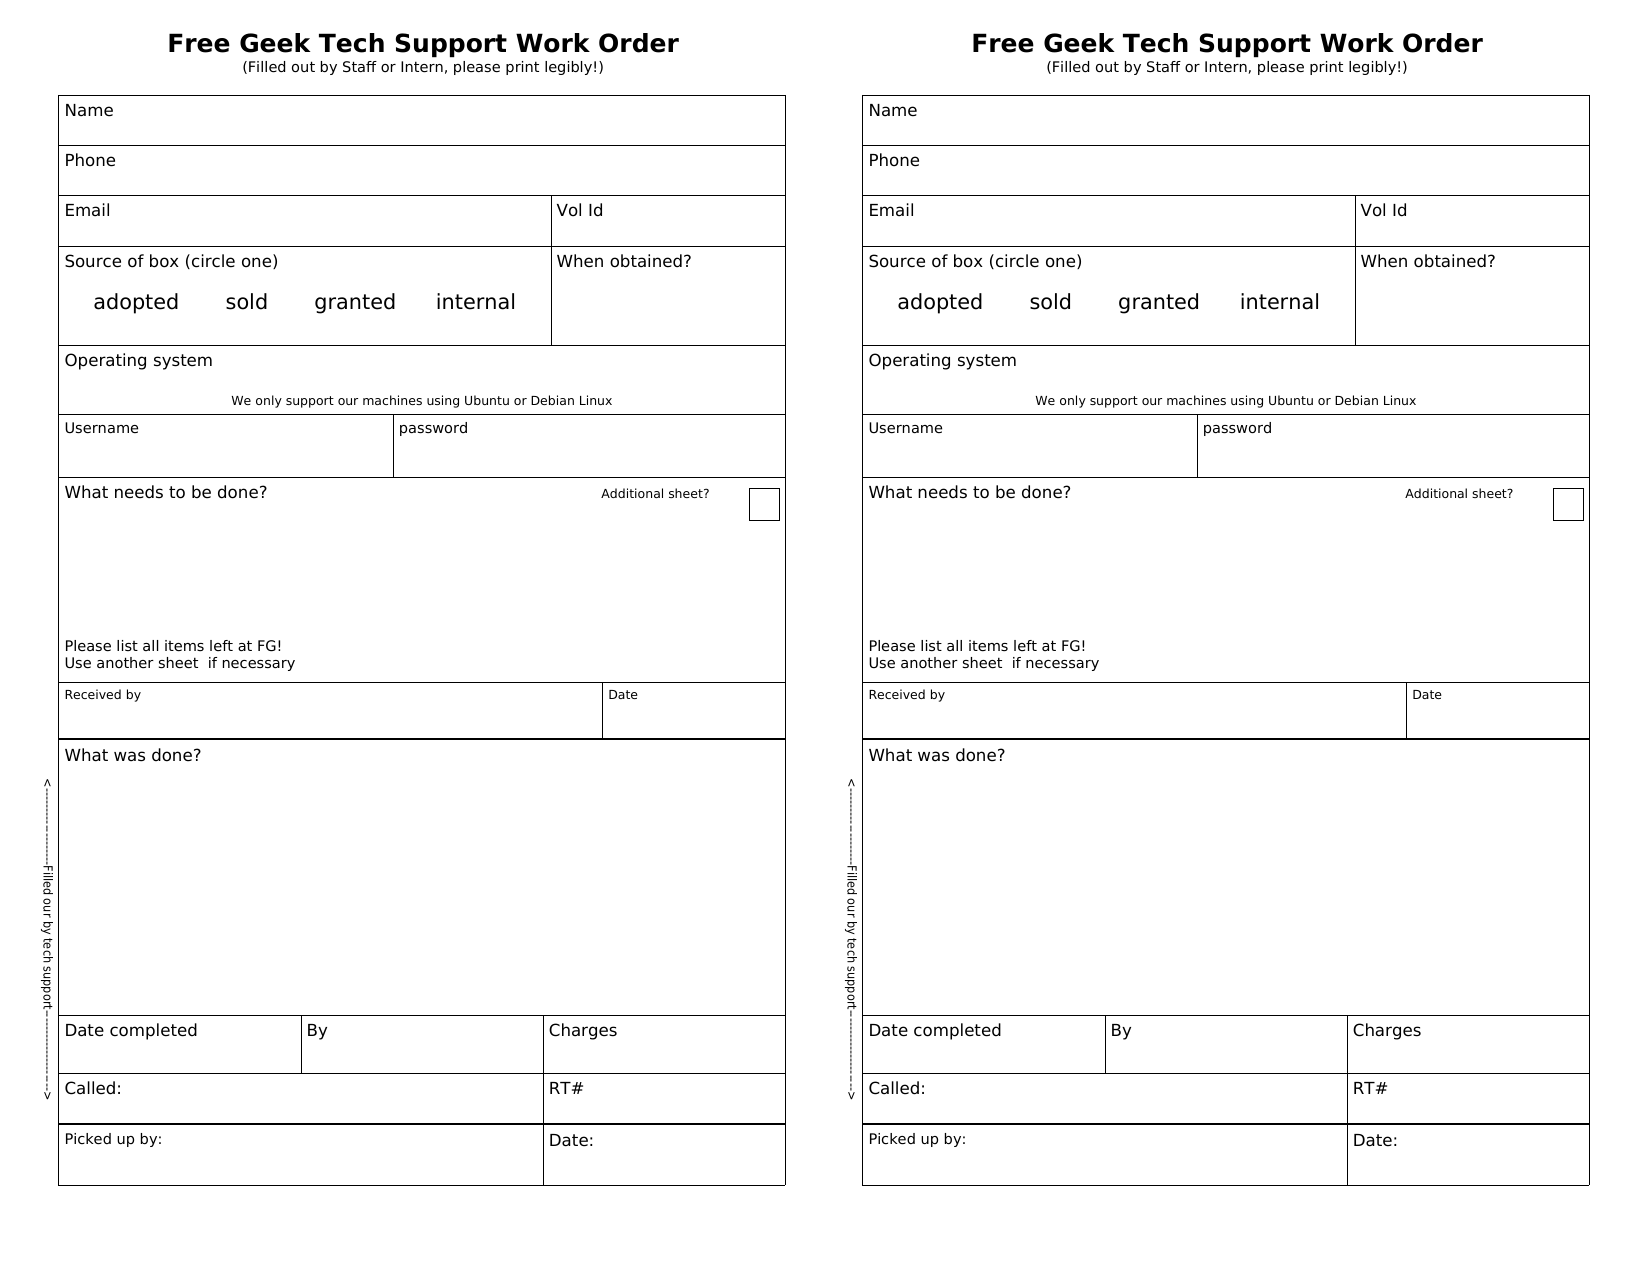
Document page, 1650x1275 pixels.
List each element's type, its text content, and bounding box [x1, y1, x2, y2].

table_cell RT# [1348, 1074, 1589, 1123]
table_cell Email [59, 196, 551, 246]
table_cell By [302, 1016, 543, 1073]
table_cell When obtained? [552, 247, 785, 344]
table_cell Phone [863, 146, 1589, 195]
table_cell Date: [544, 1125, 785, 1184]
table_cell Picked up by: [863, 1125, 1347, 1184]
table_cell What was done? [59, 740, 785, 1015]
table_cell By [1106, 1016, 1347, 1073]
table_cell Email [863, 196, 1355, 246]
table_cell Date: [1348, 1125, 1589, 1184]
table_cell Source of box (circle one) adopted sold granted internal [863, 247, 1355, 344]
table_cell Received by [59, 683, 602, 738]
table_cell When obtained? [1356, 247, 1589, 344]
table_cell Date completed [59, 1016, 301, 1073]
table_cell Username [863, 415, 1197, 477]
table_cell Email [834, 758, 859, 1121]
table_cell Picked up by: [59, 1125, 543, 1184]
text (Filled out by Staff or Intern, please print legibly!) [862, 58, 1591, 75]
table_cell Called: [59, 1074, 543, 1123]
table_cell Date completed [863, 1016, 1105, 1073]
table_cell What needs to be done? Additional sheet? Please list all items left at FG! Use another sheet if necessary [863, 478, 1589, 682]
text Free Geek Tech Support Work Order [58, 29, 787, 58]
table_cell Phone [59, 146, 785, 195]
table_cell Date [603, 683, 785, 738]
table_cell Operating system We only support our machines using Ubuntu or Debian Linux [59, 346, 785, 414]
table_header Name [59, 96, 785, 145]
text (Filled out by Staff or Intern, please print legibly!) [58, 58, 787, 75]
table_cell Called: [863, 1074, 1347, 1123]
table_cell Charges [544, 1016, 785, 1073]
table_cell password [394, 415, 785, 477]
table_cell What needs to be done? Additional sheet? Please list all items left at FG! Use another sheet if necessary [59, 478, 785, 682]
table_cell Username [59, 415, 393, 477]
table_cell Vol Id [1356, 196, 1589, 246]
table_cell Charges [1348, 1016, 1589, 1073]
table_cell Operating system We only support our machines using Ubuntu or Debian Linux [863, 346, 1589, 414]
table_cell Source of box (circle one) adopted sold granted internal [59, 247, 551, 344]
table_cell Email [30, 758, 55, 1121]
text Free Geek Tech Support Work Order [862, 29, 1591, 58]
table_cell password [1198, 415, 1589, 477]
table_cell What was done? [863, 740, 1589, 1015]
table_cell Date [1407, 683, 1589, 738]
table_cell RT# [544, 1074, 785, 1123]
table_header Name [863, 96, 1589, 145]
table_cell Received by [863, 683, 1406, 738]
table_cell Vol Id [552, 196, 785, 246]
